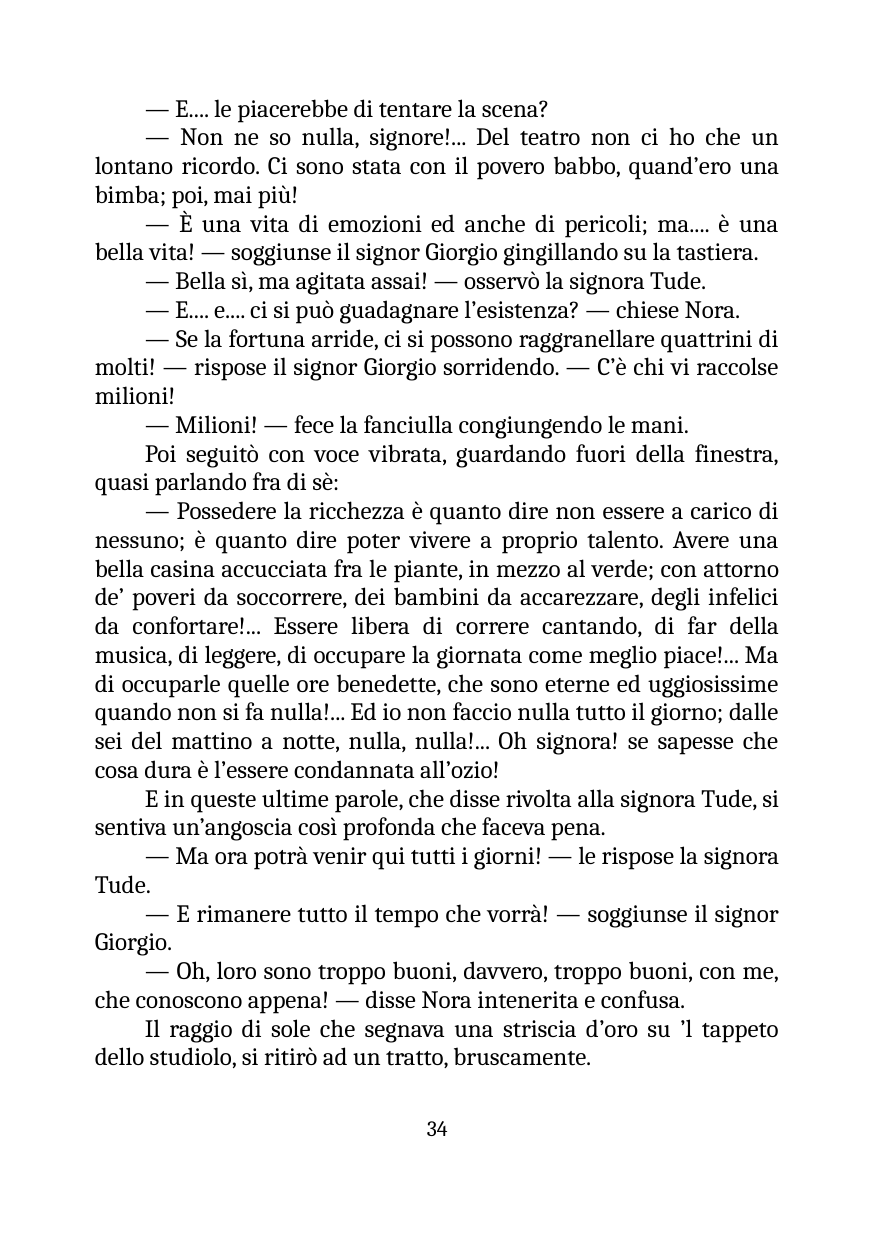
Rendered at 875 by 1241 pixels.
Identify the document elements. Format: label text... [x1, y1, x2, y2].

text — Ma ora potrà venir qui tutti i giorni! — le rispose la signora Tude. [94, 842, 779, 899]
text Il raggio di sole che segnava una striscia d’oro su ’l tappeto dello studiolo, si ritirò ad un tratto, bruscamente. [94, 1014, 779, 1072]
text — E.... le piacerebbe di tentare la scena? [94, 94, 779, 123]
text — Possedere la ricchezza è quanto dire non essere a carico di nessuno; è quanto dire poter vivere a proprio talento. Avere una bella casina accucciata fra le piante, in mezzo al verde; con attorno de’ poveri da soccorrere, dei bambini da accarezzare, degli infelici da confortare!... Essere libera di correre cantando, di far della musica, di leggere, di occupare la giornata come meglio piace!... Ma di occuparle quelle ore benedette, che sono eterne ed uggiosissime quando non si fa nulla!... Ed io non faccio nulla tutto il giorno; dalle sei del mattino a notte, nulla, nulla!... Oh signora! se sapesse che cosa dura è l’essere condannata all’ozio! [94, 497, 779, 784]
text — E rimanere tutto il tempo che vorrà! — soggiunse il signor Giorgio. [94, 899, 779, 957]
text — Oh, loro sono troppo buoni, davvero, troppo buoni, con me, che conoscono appena! — disse Nora intenerita e confusa. [94, 957, 779, 1014]
text Poi seguitò con voce vibrata, guardando fuori della finestra, quasi parlando fra di sè: [94, 439, 779, 497]
text — E.... e.... ci si può guadagnare l’esistenza? — chiese Nora. [94, 296, 779, 324]
text — È una vita di emozioni ed anche di pericoli; ma.... è una bella vita! — soggiunse il signor Giorgio gingillando su la tastiera. [94, 209, 779, 267]
text — Bella sì, ma agitata assai! — osservò la signora Tude. [94, 267, 779, 296]
text — Non ne so nulla, signore!... Del teatro non ci ho che un lontano ricordo. Ci sono stata con il povero babbo, quand’ero una bimba; poi, mai più! [94, 123, 779, 209]
text — Se la fortuna arride, ci si possono raggranellare quattrini di molti! — rispose il signor Giorgio sorridendo. — C’è chi vi raccolse milioni! [94, 324, 779, 411]
text E in queste ultime parole, che disse rivolta alla signora Tude, si sentiva un’angoscia così profonda che faceva pena. [94, 784, 779, 842]
text — Milioni! — fece la fanciulla congiungendo le mani. [94, 411, 779, 439]
